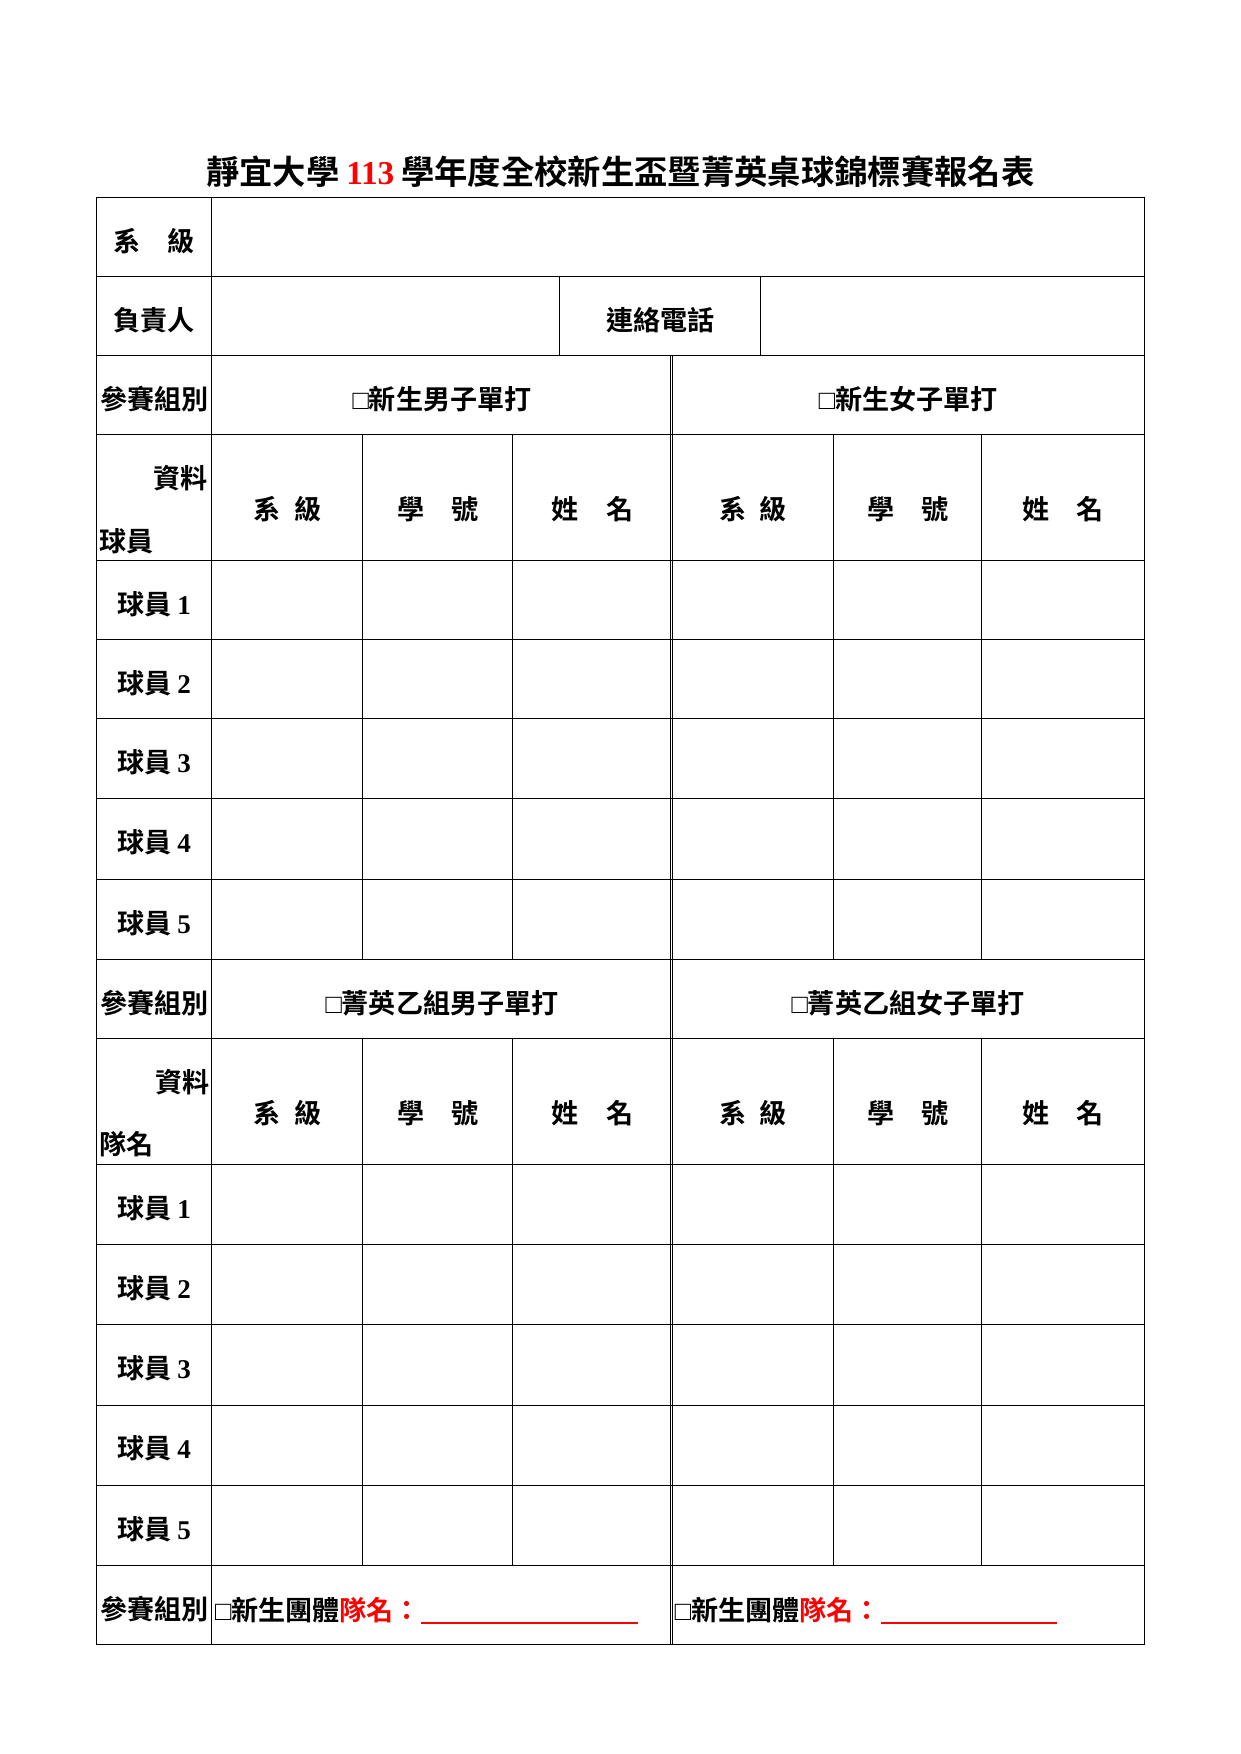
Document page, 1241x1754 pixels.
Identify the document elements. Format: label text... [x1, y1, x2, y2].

table_cell [834, 1486, 981, 1565]
table_cell [212, 1165, 362, 1244]
table_cell [982, 1165, 1144, 1244]
table_cell [834, 1245, 981, 1324]
table_cell 球員5 [97, 1486, 211, 1565]
table_cell □新生團體隊名： [212, 1566, 670, 1644]
table_cell [982, 719, 1144, 798]
table_cell [212, 1325, 362, 1404]
table_cell 姓 名 [982, 435, 1144, 560]
table_cell 連絡電話 [560, 277, 760, 355]
table_cell [834, 561, 981, 639]
table_cell [212, 799, 362, 878]
table_cell 負責人 [97, 277, 211, 355]
table_cell [673, 1325, 833, 1404]
table_cell [513, 799, 670, 878]
table_cell 資料 球員 [97, 435, 211, 560]
table_cell [982, 1486, 1144, 1565]
table_cell □新生男子單打 [212, 356, 670, 434]
table_cell [513, 561, 670, 639]
table_cell 球員2 [97, 1245, 211, 1324]
table_cell 球員3 [97, 719, 211, 798]
table_cell [513, 1486, 670, 1565]
table_cell [673, 799, 833, 878]
table_cell 系 級 [673, 435, 833, 560]
table_cell [834, 1406, 981, 1485]
table_cell [513, 1245, 670, 1324]
table_cell [212, 1245, 362, 1324]
table_cell [212, 1406, 362, 1485]
table_cell [673, 1245, 833, 1324]
table_cell [363, 1486, 512, 1565]
table_cell [212, 640, 362, 718]
table_cell [982, 1406, 1144, 1485]
table_cell 姓 名 [513, 1039, 670, 1164]
table_cell [982, 561, 1144, 639]
table_cell [513, 640, 670, 718]
table_cell [982, 640, 1144, 718]
table_cell [363, 799, 512, 878]
table_cell [673, 880, 833, 959]
table_cell [982, 1245, 1144, 1324]
table_cell 球員1 [97, 1165, 211, 1244]
table_cell [363, 1325, 512, 1404]
table_cell 學 號 [834, 1039, 981, 1164]
table_cell 參賽組別 [97, 356, 211, 434]
table_cell [363, 1406, 512, 1485]
table_cell [212, 1486, 362, 1565]
table_cell 球員1 [97, 561, 211, 639]
table_cell 球員3 [97, 1325, 211, 1404]
table_cell [673, 1406, 833, 1485]
table_cell [363, 1165, 512, 1244]
table_cell 球員4 [97, 1406, 211, 1485]
table_cell 球員5 [97, 880, 211, 959]
table_cell 參賽組別 [97, 1566, 211, 1644]
table_cell 參賽組別 [97, 960, 211, 1038]
table_cell [212, 561, 362, 639]
table_cell □新生團體隊名： [673, 1566, 1144, 1644]
table_cell [212, 880, 362, 959]
table_cell 系 級 [212, 1039, 362, 1164]
table_cell [513, 880, 670, 959]
table_cell [982, 1325, 1144, 1404]
table_cell [513, 1325, 670, 1404]
table_cell □新生女子單打 [673, 356, 1144, 434]
table_cell [673, 1486, 833, 1565]
table_cell [834, 640, 981, 718]
table_cell [834, 799, 981, 878]
table_cell [212, 277, 559, 355]
table_cell 學 號 [363, 1039, 512, 1164]
table_cell □菁英乙組男子單打 [212, 960, 670, 1038]
table_cell [834, 880, 981, 959]
table_cell [212, 719, 362, 798]
table_cell [673, 640, 833, 718]
table_cell [673, 561, 833, 639]
table_cell [363, 1245, 512, 1324]
table_cell 姓 名 [513, 435, 670, 560]
table_cell [363, 880, 512, 959]
table_cell 姓 名 [982, 1039, 1144, 1164]
table_cell [673, 1165, 833, 1244]
table_cell 系 級 [212, 435, 362, 560]
table_cell 系 級 [673, 1039, 833, 1164]
table_header 系 級 [97, 198, 211, 276]
table_cell [513, 719, 670, 798]
table_cell [982, 880, 1144, 959]
table_cell [834, 719, 981, 798]
table_header [212, 198, 1144, 276]
table_cell 學 號 [834, 435, 981, 560]
table_cell 球員2 [97, 640, 211, 718]
table_cell [834, 1325, 981, 1404]
table_cell 球員4 [97, 799, 211, 878]
table_cell [363, 719, 512, 798]
table_cell [673, 719, 833, 798]
table_cell [834, 1165, 981, 1244]
table_cell 資料 隊名 [97, 1039, 211, 1164]
table_cell [513, 1406, 670, 1485]
text 靜宜大學113學年度全校新生盃暨菁英桌球錦標賽報名表 [118, 128, 1122, 191]
table_cell [363, 561, 512, 639]
table_cell □菁英乙組女子單打 [673, 960, 1144, 1038]
table_cell [513, 1165, 670, 1244]
table_cell [982, 799, 1144, 878]
table_cell [761, 277, 1144, 355]
table_cell [363, 640, 512, 718]
table_cell 學 號 [363, 435, 512, 560]
